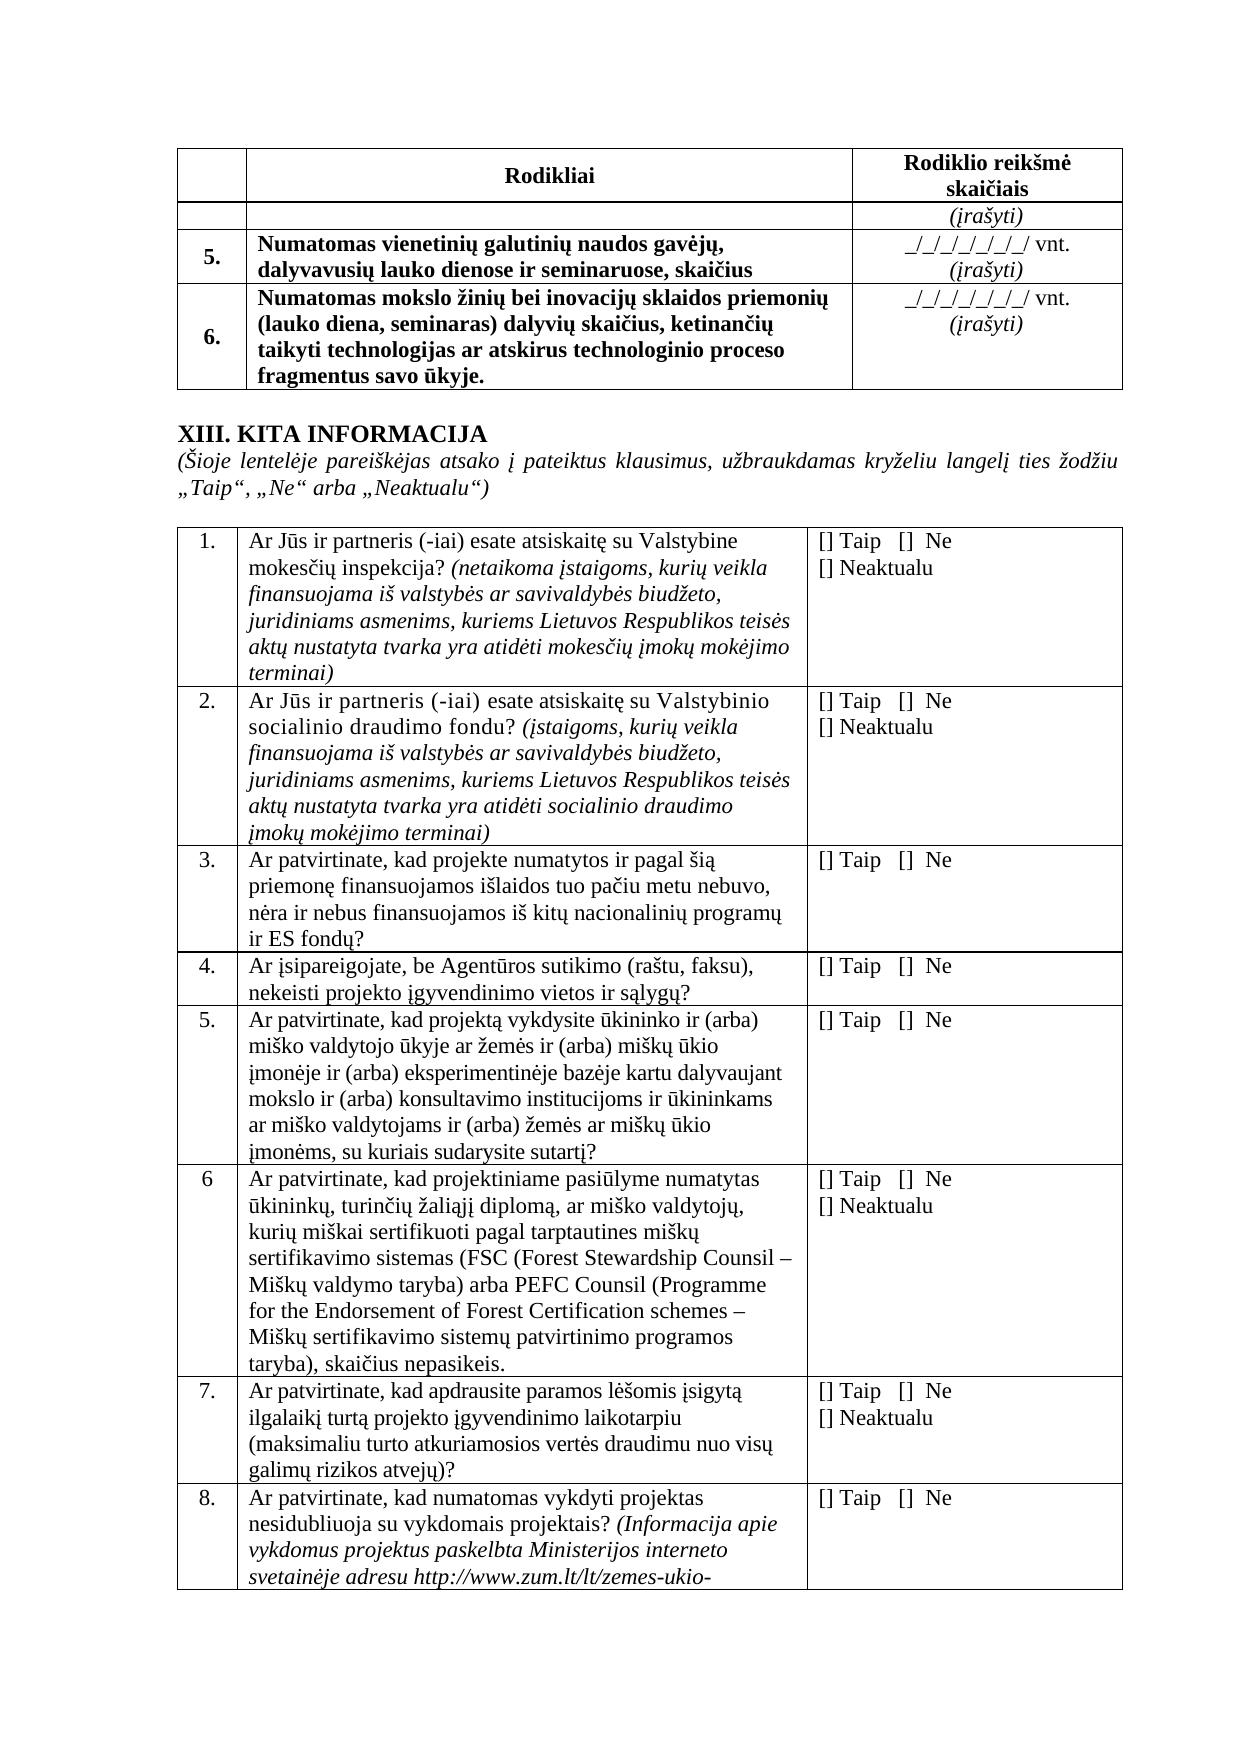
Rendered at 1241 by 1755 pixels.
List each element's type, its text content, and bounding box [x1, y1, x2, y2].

table_header [178, 149, 246, 201]
table_header [][] Taip [][] Ne [][] Neaktualu [808, 528, 1122, 686]
table_cell 8. [178, 1484, 237, 1589]
table_cell Ar patvirtinate, kad projektą vykdysite ūkininko ir (arba) miško valdytojo ūkyje ar žemės ir (arba) miškų ūkio įmonėje ir (arba) eksperimentinėje bazėje kartu dalyvaujant mokslo ir (arba) konsultavimo institucijoms ir ūkininkams ar miško valdytojams ir (arba) žemės ar miškų ūkio įmonėms, su kuriais sudarysite sutartį? [238, 1006, 807, 1164]
table_cell 6 [178, 1165, 237, 1376]
table_cell _/_/_/_/_/_/_/ vnt. (įrašyti) [853, 284, 1122, 389]
text XIII. KITA INFORMACIJA [177, 419, 1122, 447]
table_cell [][] Taip [][] Ne [808, 953, 1122, 1005]
table_cell [178, 203, 246, 229]
table_cell 5. [178, 1006, 237, 1164]
table_cell [][] Taip [][] Ne [][] Neaktualu [808, 1165, 1122, 1376]
table_cell Ar patvirtinate, kad projektiniame pasiūlyme numatytas ūkininkų, turinčių žaliąjį diplomą, ar miško valdytojų, kurių miškai sertifikuoti pagal tarptautines miškų sertifikavimo sistemas (FSC (Forest Stewardship Counsil – Miškų valdymo taryba) arba PEFC Counsil (Programme for the Endorsement of Forest Certification schemes – Miškų sertifikavimo sistemų patvirtinimo programos taryba), skaičius nepasikeis. [238, 1165, 807, 1376]
table_cell [][] Taip [][] Ne [808, 1006, 1122, 1164]
table_header 1. [178, 528, 237, 686]
table_cell (įrašyti) [853, 203, 1122, 229]
table_header Rodiklio reikšmė skaičiais [853, 149, 1122, 201]
table_cell Ar patvirtinate, kad projekte numatytos ir pagal šią priemonę finansuojamos išlaidos tuo pačiu metu nebuvo, nėra ir nebus finansuojamos iš kitų nacionalinių programų ir ES fondų? [238, 846, 807, 951]
table_cell 7. [178, 1377, 237, 1483]
table_cell [][] Taip [][] Ne [808, 1484, 1122, 1589]
text (Šioje lentelėje pareiškėjas atsako į pateiktus klausimus, užbraukdamas kryželiu langelį ties žodžiu „Taip“, „Ne“ arba „Neaktualu“) [177, 447, 1122, 500]
table_cell _/_/_/_/_/_/_/ vnt. (įrašyti) [853, 230, 1122, 282]
table_cell Ar patvirtinate, kad numatomas vykdyti projektas nesidubliuoja su vykdomais projektais? (Informacija apie vykdomus projektus paskelbta Ministerijos interneto svetainėje adresu http://www.zum.lt/lt/zemes-ukio- [238, 1484, 807, 1589]
table_cell 5. [178, 230, 246, 282]
table_cell 4. [178, 953, 237, 1005]
table_cell [247, 203, 852, 229]
table_cell Numatomas vienetinių galutinių naudos gavėjų, dalyvavusių lauko dienose ir seminaruose, skaičius [247, 230, 852, 282]
table_cell 3. [178, 846, 237, 951]
table_cell [][] Taip [][] Ne [][] Neaktualu [808, 687, 1122, 845]
table_cell [][] Taip [][] Ne [808, 846, 1122, 951]
table_cell Ar Jūs ir partneris (-iai) esate atsiskaitę su Valstybinio socialinio draudimo fondu? (įstaigoms, kurių veikla finansuojama iš valstybės ar savivaldybės biudžeto, juridiniams asmenims, kuriems Lietuvos Respublikos teisės aktų nustatyta tvarka yra atidėti socialinio draudimo įmokų mokėjimo terminai) [238, 687, 807, 845]
table_header Rodikliai [247, 149, 852, 201]
table_cell 6. [178, 284, 246, 389]
table_cell Numatomas mokslo žinių bei inovacijų sklaidos priemonių (lauko diena, seminaras) dalyvių skaičius, ketinančių taikyti technologijas ar atskirus technologinio proceso fragmentus savo ūkyje. [247, 284, 852, 389]
table_cell [][] Taip [][] Ne [][] Neaktualu [808, 1377, 1122, 1483]
table_cell 2. [178, 687, 237, 845]
table_cell Ar patvirtinate, kad apdrausite paramos lėšomis įsigytą ilgalaikį turtą projekto įgyvendinimo laikotarpiu (maksimaliu turto atkuriamosios vertės draudimu nuo visų galimų rizikos atvejų)? [238, 1377, 807, 1483]
table_header Ar Jūs ir partneris (-iai) esate atsiskaitę su Valstybine mokesčių inspekcija? (netaikoma įstaigoms, kurių veikla finansuojama iš valstybės ar savivaldybės biudžeto, juridiniams asmenims, kuriems Lietuvos Respublikos teisės aktų nustatyta tvarka yra atidėti mokesčių įmokų mokėjimo terminai) [238, 528, 807, 686]
table_cell Ar įsipareigojate, be Agentūros sutikimo (raštu, faksu), nekeisti projekto įgyvendinimo vietos ir sąlygų? [238, 953, 807, 1005]
